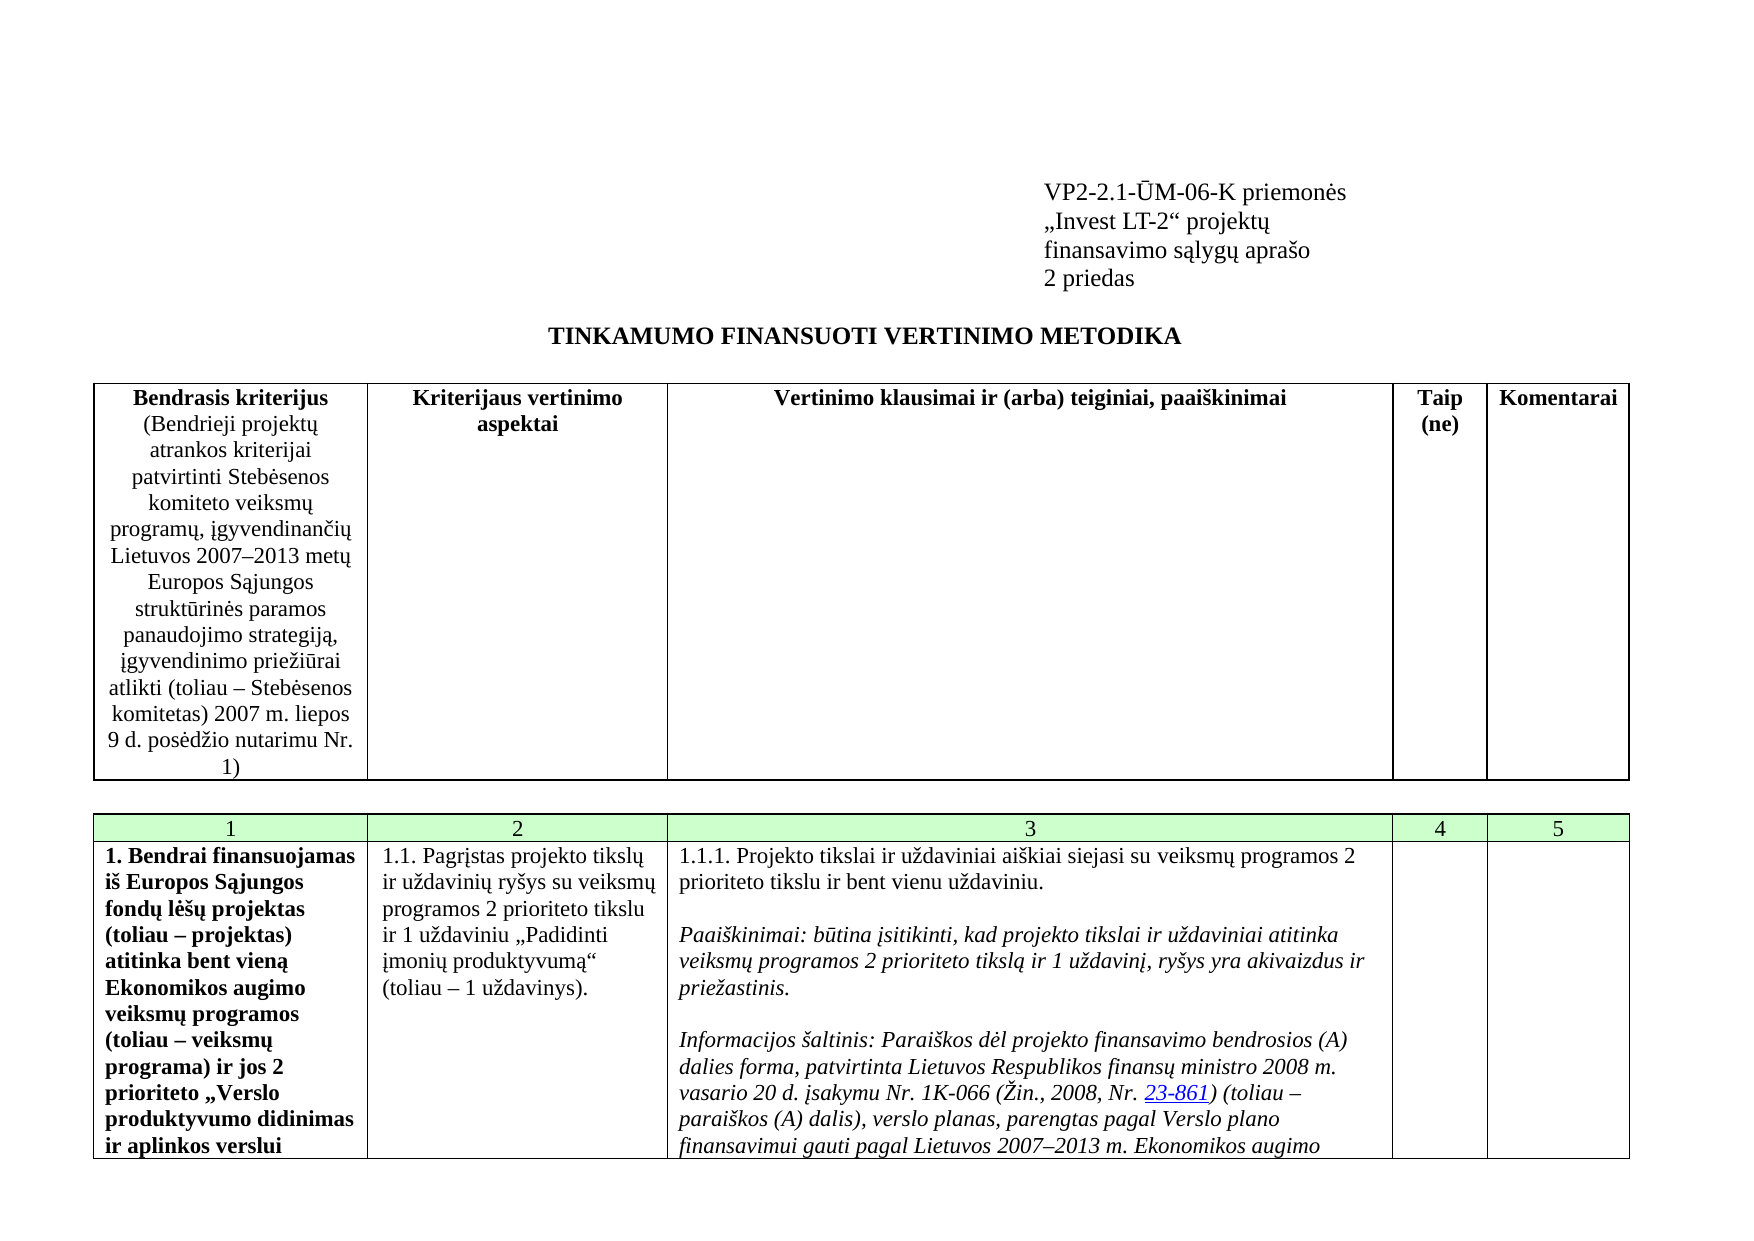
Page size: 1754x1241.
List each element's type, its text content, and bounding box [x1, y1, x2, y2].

table_header Komentarai [1488, 384, 1628, 779]
table_cell [1393, 781, 1487, 812]
table_cell 1. Bendrai finansuojamas iš Europos Sąjungos fondų lėšų projektas (toliau – projektas) atitinka bent vieną Ekonomikos augimo veiksmų programos (toliau – veiksmų programa) ir jos 2 prioriteto „Verslo produktyvumo didinimas ir aplinkos verslui [94, 842, 367, 1158]
text 2 priedas [1044, 263, 1636, 292]
text TINKAMUMO FINANSUOTI VERTINIMO METODIKA [94, 321, 1636, 350]
table_cell [1393, 842, 1487, 1158]
table_header Kriterijaus vertinimo aspektai [368, 384, 667, 779]
table_header Vertinimo klausimai ir (arba) teiginiai, paaiškinimai [668, 384, 1392, 779]
text finansavimo sąlygų aprašo [1044, 235, 1636, 263]
text VP2-2.1-ŪM-06-K priemonės [1044, 177, 1636, 206]
table_cell 1 [94, 815, 367, 841]
table_cell 1.1. Pagrįstas projekto tikslų ir uždavinių ryšys su veiksmų programos 2 prioriteto tikslu ir 1 uždaviniu „Padidinti įmonių produktyvumą“ (toliau – 1 uždavinys). [368, 842, 667, 1158]
table_cell [668, 781, 1393, 812]
table_cell [1487, 781, 1629, 812]
table_header Taip (ne) [1394, 384, 1486, 779]
table_cell 2 [368, 815, 667, 841]
table_cell [94, 781, 367, 812]
table_cell [1488, 842, 1629, 1158]
table_header Bendrasis kriterijus (Bendrieji projektų atrankos kriterijai patvirtinti Stebėsenos komiteto veiksmų programų, įgyvendinančių Lietuvos 2007–2013 metų Europos Sąjungos struktūrinės paramos panaudojimo strategiją, įgyvendinimo priežiūrai atlikti (toliau – Stebėsenos komitetas) 2007 m. liepos 9 d. posėdžio nutarimu Nr. 1) [95, 384, 367, 779]
table_cell 4 [1393, 815, 1487, 841]
table_cell 1.1.1. Projekto tikslai ir uždaviniai aiškiai siejasi su veiksmų programos 2 prioriteto tikslu ir bent vienu uždaviniu. Paaiškinimai: būtina įsitikinti, kad projekto tikslai ir uždaviniai atitinka veiksmų programos 2 prioriteto tikslą ir 1 uždavinį, ryšys yra akivaizdus ir priežastinis. Informacijos šaltinis: Paraiškos dėl projekto finansavimo bendrosios (A) dalies forma, patvirtinta Lietuvos Respublikos finansų ministro 2008 m. vasario 20 d. įsakymu Nr. 1K-066 (Žin., 2008, Nr. 23-861) (toliau – paraiškos (A) dalis), verslo planas, parengtas pagal Verslo plano finansavimui gauti pagal Lietuvos 2007–2013 m. Ekonomikos augimo [668, 842, 1392, 1158]
table_cell 3 [668, 815, 1392, 841]
table_cell [368, 781, 668, 812]
text „Invest LT-2“ projektų [1044, 206, 1636, 235]
table_cell 5 [1488, 815, 1629, 841]
